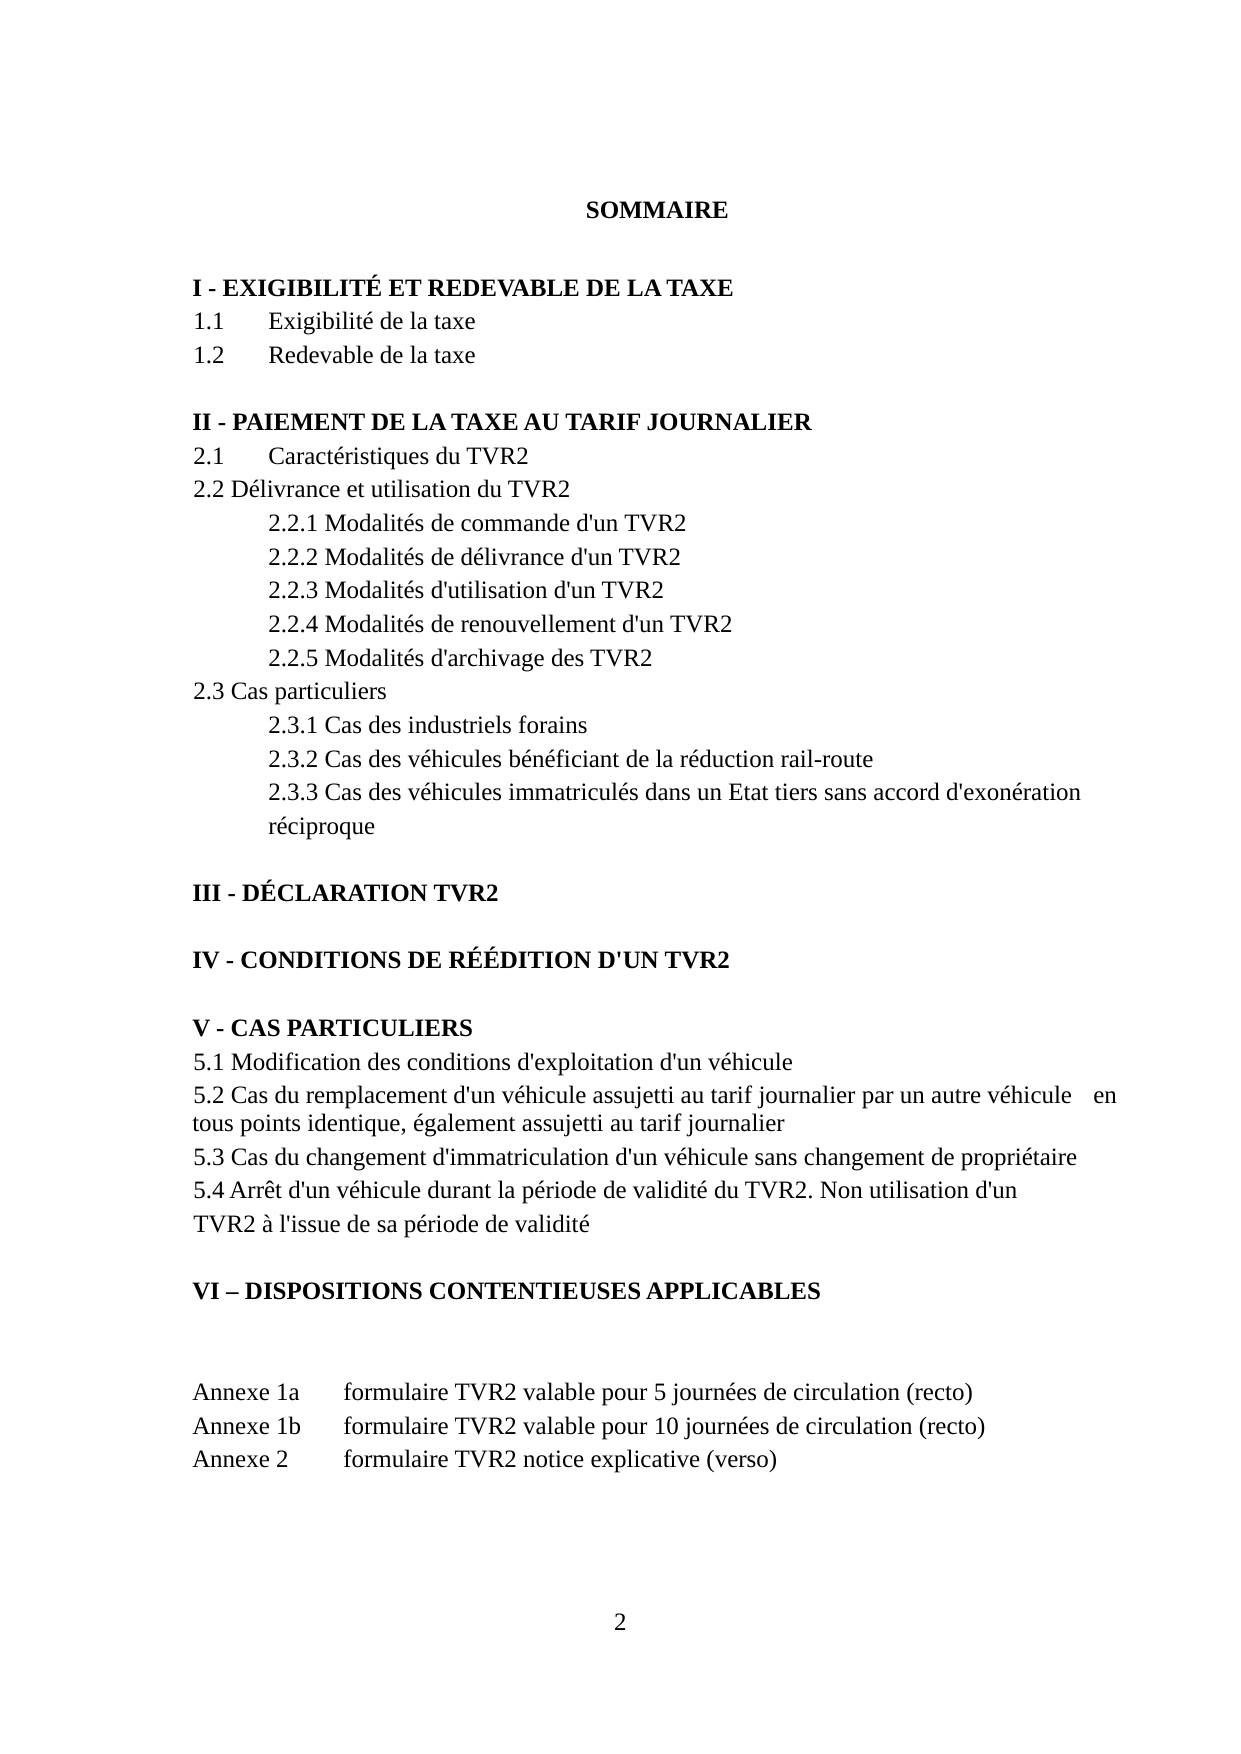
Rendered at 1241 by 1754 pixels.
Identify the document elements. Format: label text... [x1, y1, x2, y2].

text 2.3 Cas particuliers [192, 677, 1121, 705]
text 2.2 Délivrance et utilisation du TVR2 [192, 476, 1121, 503]
text Annexe 2 formulaire TVR2 notice explicative (verso) [192, 1445, 1121, 1473]
text 2.3.2 Cas des véhicules bénéficiant de la réduction rail-route [192, 745, 1121, 772]
text II - PAIEMENT DE LA TAXE AU TARIF JOURNALIER [192, 408, 1121, 436]
text 5.1 Modification des conditions d'exploitation d'un véhicule [192, 1048, 1121, 1075]
text 2.3.3 Cas des véhicules immatriculés dans un Etat tiers sans accord d'exonération [192, 778, 1121, 806]
text réciproque [192, 812, 1121, 840]
text 2.2.1 Modalités de commande d'un TVR2 [192, 509, 1122, 537]
text 2.2.5 Modalités d'archivage des TVR2 [192, 644, 1122, 672]
text Annexe 1b formulaire TVR2 valable pour 10 journées de circulation (recto) [192, 1412, 1121, 1439]
text V - CAS PARTICULIERS [192, 1014, 1121, 1042]
text IV - CONDITIONS DE RÉÉDITION D'UN TVR2 [192, 947, 1121, 974]
text SOMMAIRe [192, 196, 1122, 224]
text 5.3 Cas du changement d'immatriculation d'un véhicule sans changement de propriétaire [192, 1143, 1121, 1170]
text 2.2.4 Modalités de renouvellement d'un TVR2 [192, 610, 1122, 638]
text 2.2.2 Modalités de délivrance d'un TVR2 [192, 543, 1122, 571]
text 1.2 Redevable de la taxe [192, 341, 1121, 369]
text TVR2 à l'issue de sa période de validité [192, 1210, 1121, 1238]
text 2.2.3 Modalités d'utilisation d'un TVR2 [192, 577, 1122, 604]
text 5.4 Arrêt d'un véhicule durant la période de validité du TVR2. Non utilisation d'un [192, 1176, 1121, 1204]
text 1.1 Exigibilité de la taxe [192, 307, 1121, 335]
text 2.1 Caractéristiques du TVR2 [192, 442, 1121, 470]
text Annexe 1a formulaire TVR2 valable pour 5 journées de circulation (recto) [192, 1378, 1121, 1406]
text I - EXIGIBILITÉ ET REDEVABLE DE LA TAXE [192, 274, 1121, 301]
text III - DÉCLARATION TVR2 [192, 879, 1121, 907]
text 5.2 Cas du remplacement d'un véhicule assujetti au tarif journalier par un autre véhicule en tous points identique, également assujetti au tarif journalier [192, 1081, 1121, 1137]
list VI – DISPOSITIONS CONTENTIEUSES APPLICABLES [192, 1277, 1121, 1305]
text 2.3.1 Cas des industriels forains [192, 711, 1121, 739]
